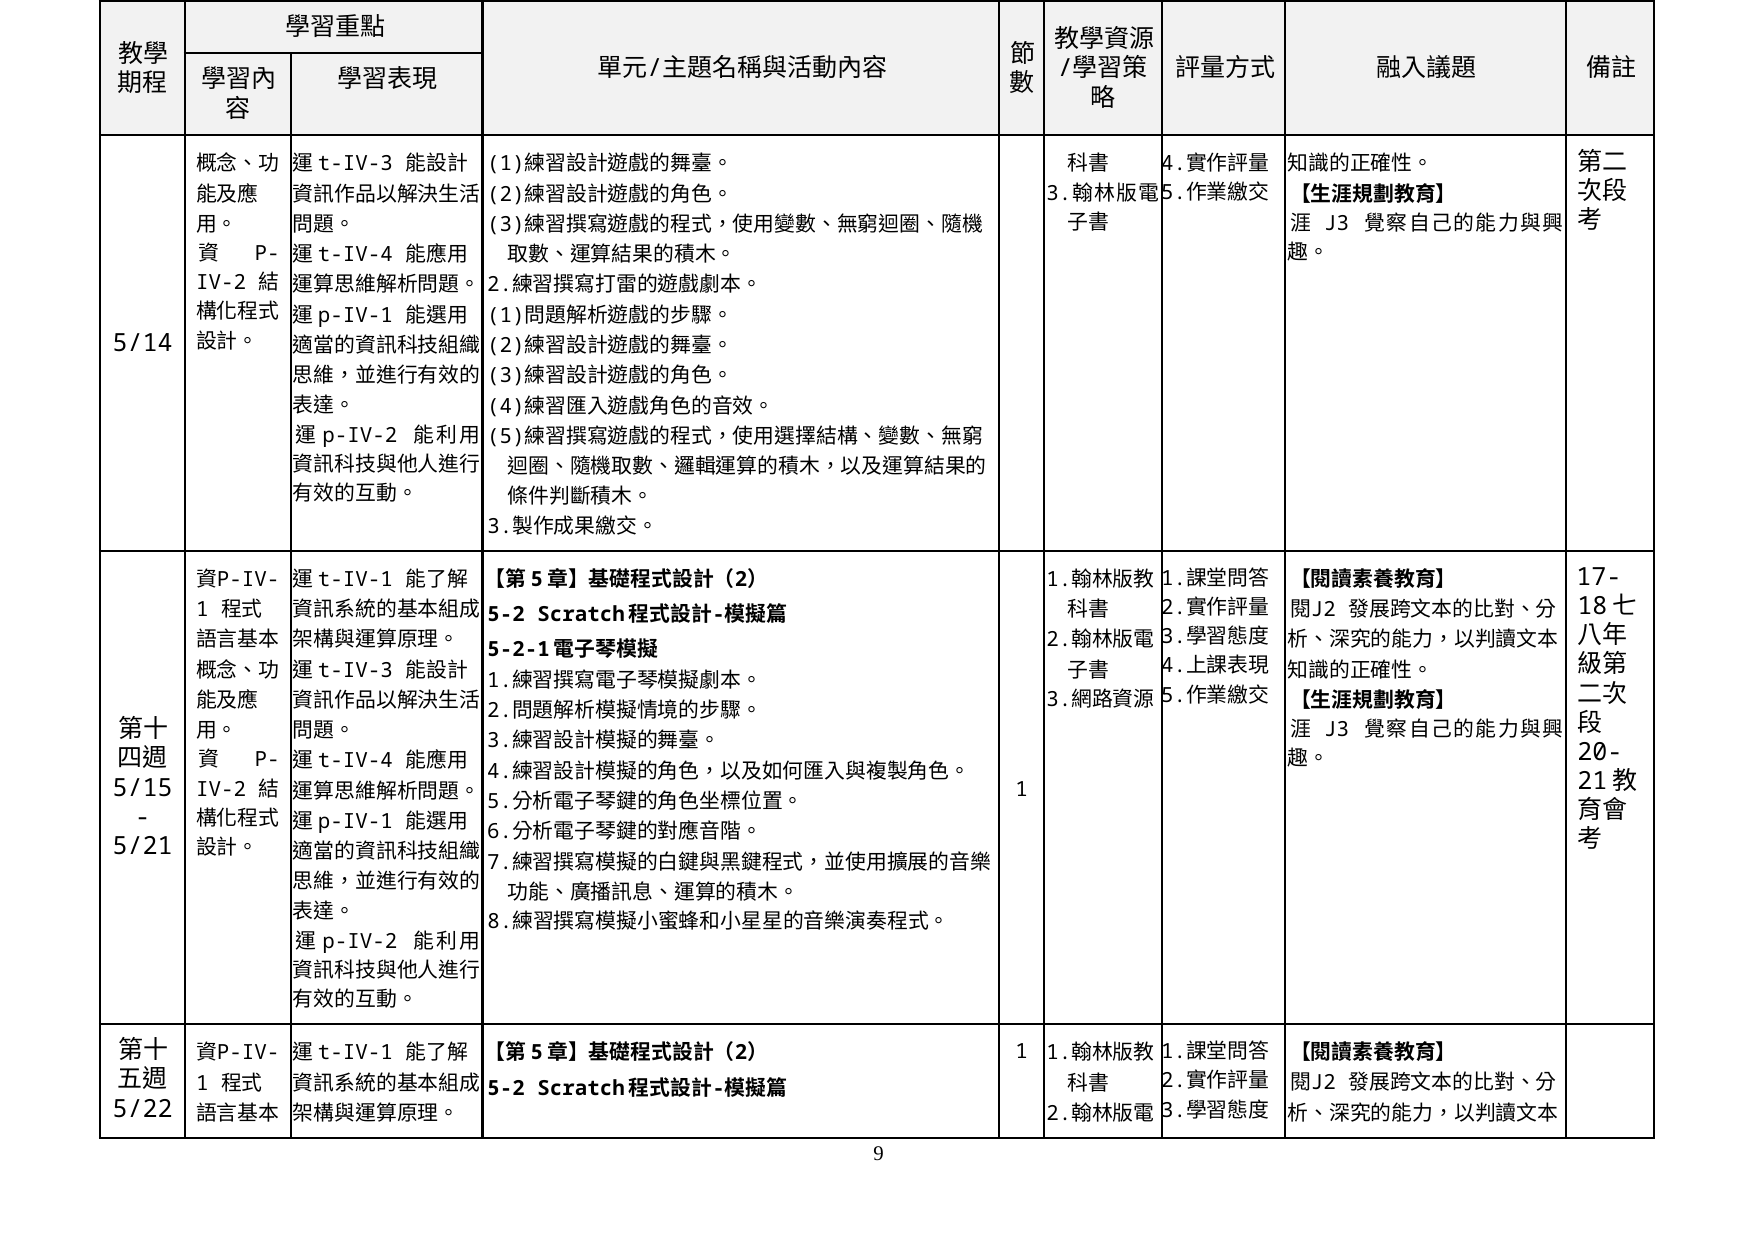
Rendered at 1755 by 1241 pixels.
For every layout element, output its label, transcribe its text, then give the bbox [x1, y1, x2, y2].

table_cell 【第5章】基礎程式設計（2） 5-2 Scratch程式設計-模擬篇 [484, 1025, 998, 1137]
table_header 節數 [1000, 2, 1043, 134]
table_header 學習重點 [186, 2, 481, 52]
table_cell 學習內容 [186, 54, 290, 134]
table_cell 第十四週5/15-5/21 [101, 552, 184, 1023]
table_header 教學資源/學習策略 [1045, 2, 1161, 134]
table_cell 知識的正確性。 【生涯規劃教育】 涯 J3 覺察自己的能力與興趣。 [1286, 136, 1565, 549]
table_cell 1.課堂問答 2.實作評量 3.學習態度 4.上課表現 5.作業繳交 [1163, 552, 1284, 1023]
table_cell 1.翰林版教科書 2.翰林版電 [1045, 1025, 1161, 1137]
table_cell 【第5章】基礎程式設計（2） 5-2 Scratch程式設計-模擬篇 5-2-1電子琴模擬 1.練習撰寫電子琴模擬劇本。 2.問題解析模擬情境的步驟。 3.練習設計模擬的舞臺。 4.練習設計模擬的角色，以及如何匯入與複製角色。 5.分析電子琴鍵的角色坐標位置。 6.分析電子琴鍵的對應音階。 7.練習撰寫模擬的白鍵與黑鍵程式，並使用擴展的音樂功能、廣播訊息、運算的積木。 8.練習撰寫模擬小蜜蜂和小星星的音樂演奏程式。 [484, 552, 998, 1023]
table_cell 1.課堂問答 2.實作評量 3.學習態度 [1163, 1025, 1284, 1137]
table_cell 資P-IV-1 程式語言基本概念、功能及應用。 資P-IV-2 結構化程式設計。 [186, 552, 290, 1023]
table_cell 第二次段考 [1567, 136, 1653, 549]
table_cell 學習表現 [292, 54, 481, 134]
table_cell 【閱讀素養教育】 閱J2 發展跨文本的比對、分析、深究的能力，以判讀文本 [1286, 1025, 1565, 1137]
table_cell (1)練習設計遊戲的舞臺。 (2)練習設計遊戲的角色。 (3)練習撰寫遊戲的程式，使用變數、無窮迴圈、隨機取數、運算結果的積木。 2.練習撰寫打雷的遊戲劇本。 (1)問題解析遊戲的步驟。 (2)練習設計遊戲的舞臺。 (3)練習設計遊戲的角色。 (4)練習匯入遊戲角色的音效。 (5)練習撰寫遊戲的程式，使用選擇結構、變數、無窮迴圈、隨機取數、邏輯運算的積木，以及運算結果的條件判斷積木。 3.製作成果繳交。 [484, 136, 998, 549]
table_header 備註 [1567, 2, 1653, 134]
table_cell 1 [1000, 552, 1043, 1023]
table_cell 運t-IV-3 能設計資訊作品以解決生活問題。 運t-IV-4 能應用運算思維解析問題。 運p-IV-1 能選用適當的資訊科技組織思維，並進行有效的表達。 運p-IV-2 能利用資訊科技與他人進行有效的互動。 [292, 136, 481, 549]
table_cell 5/14 [101, 136, 184, 549]
table_header 評量方式 [1163, 2, 1284, 134]
table_cell 運t-IV-1 能了解資訊系統的基本組成架構與運算原理。 運t-IV-3 能設計資訊作品以解決生活問題。 運t-IV-4 能應用運算思維解析問題。 運p-IV-1 能選用適當的資訊科技組織思維，並進行有效的表達。 運p-IV-2 能利用資訊科技與他人進行有效的互動。 [292, 552, 481, 1023]
table_cell 1.翰林版教科書 2.翰林版電子書 3.網路資源 [1045, 552, 1161, 1023]
table_header 單元/主題名稱與活動內容 [484, 2, 998, 134]
table_header 融入議題 [1286, 2, 1565, 134]
table_cell 運t-IV-1 能了解資訊系統的基本組成架構與運算原理。 [292, 1025, 481, 1137]
table_cell 1 [1000, 1025, 1043, 1137]
table_cell 【閱讀素養教育】 閱J2 發展跨文本的比對、分析、深究的能力，以判讀文本知識的正確性。 【生涯規劃教育】 涯 J3 覺察自己的能力與興趣。 [1286, 552, 1565, 1023]
table_cell 科書 3.翰林版電子書 [1045, 136, 1161, 549]
table_cell 17-18七八年級第二次段20-21教育會考 [1567, 552, 1653, 1023]
table_cell 第十五週5/22- [101, 1025, 184, 1137]
table_cell [1000, 136, 1043, 549]
table_cell 4.實作評量 5.作業繳交 [1163, 136, 1284, 549]
table_cell [1567, 1025, 1653, 1137]
table_header 教學期程 [101, 2, 184, 134]
table_cell 概念、功能及應用。 資P-IV-2 結構化程式設計。 [186, 136, 290, 549]
table_cell 資P-IV-1 程式語言基本 [186, 1025, 290, 1137]
